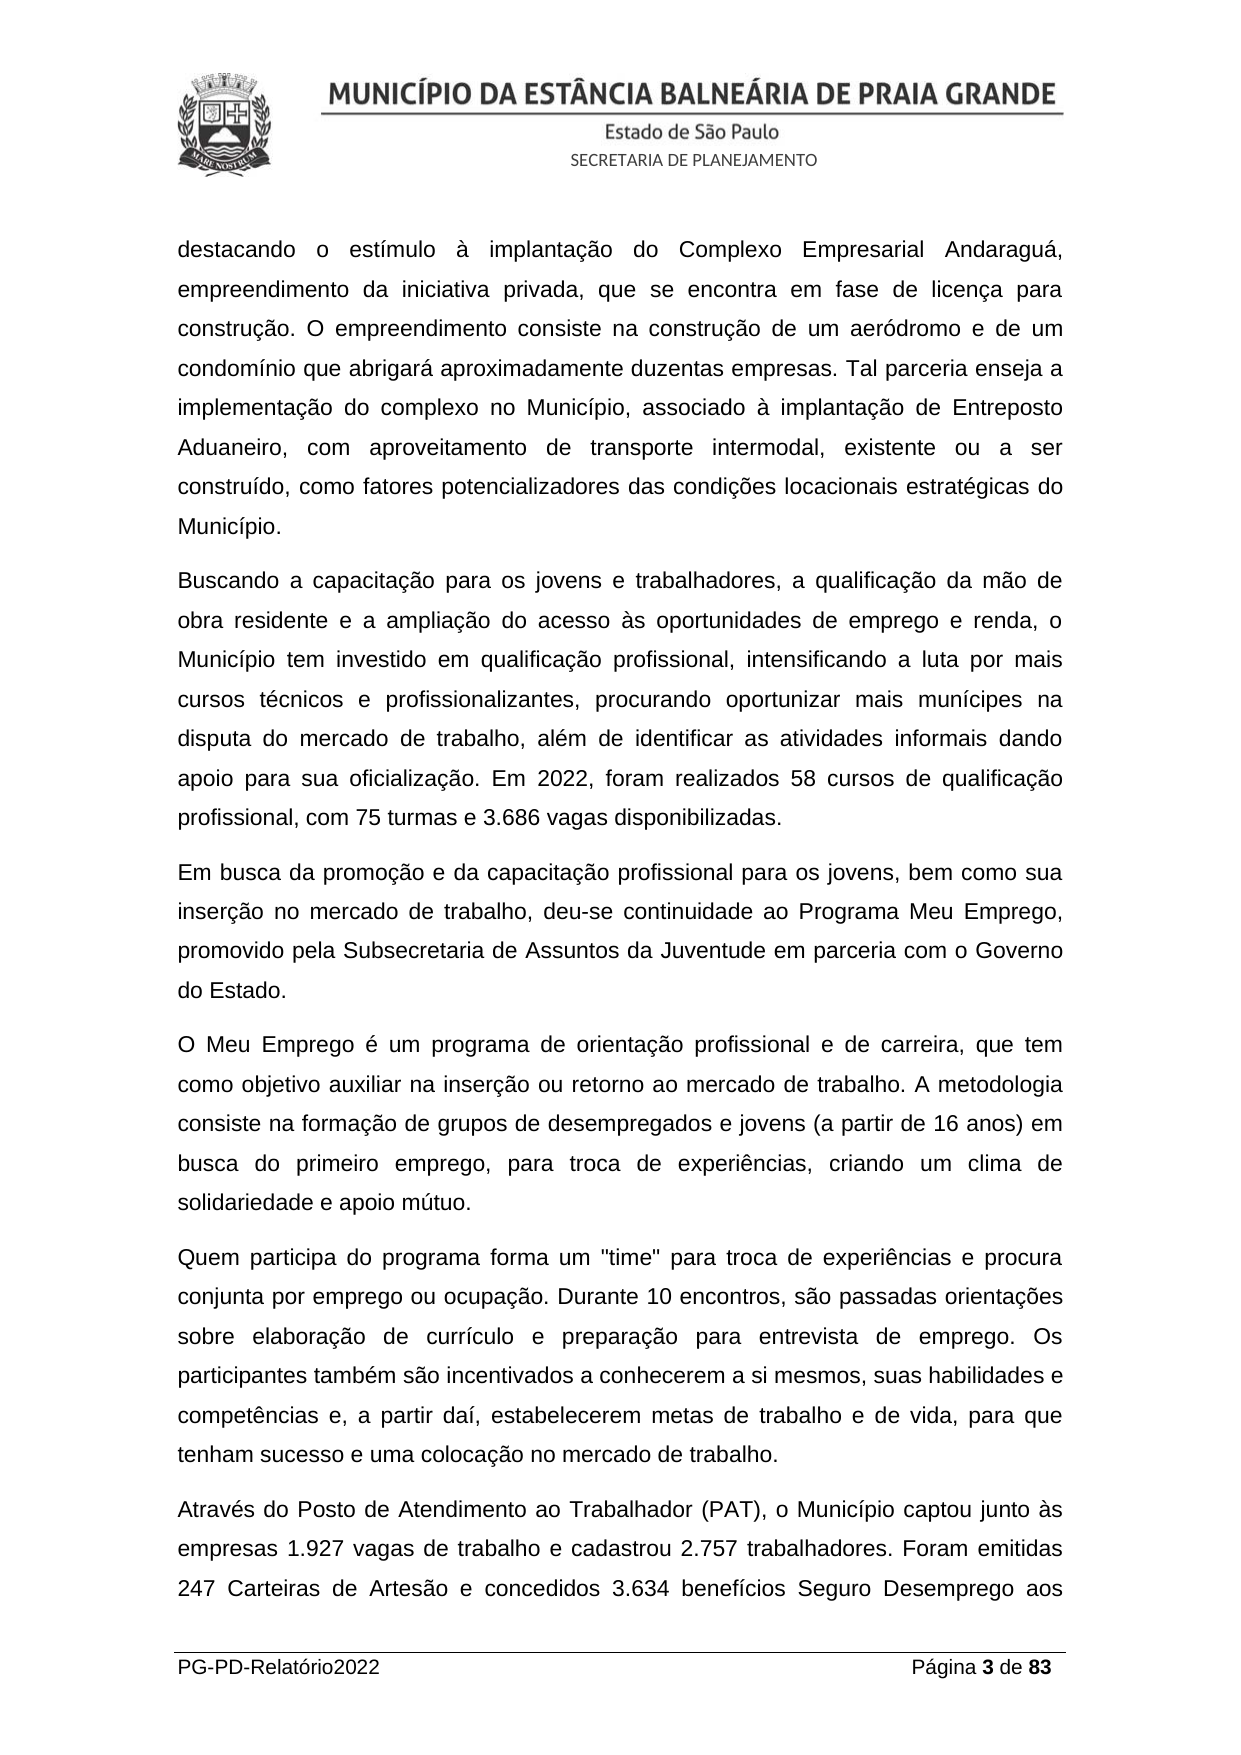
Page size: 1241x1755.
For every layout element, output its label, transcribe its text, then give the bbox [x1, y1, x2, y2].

text Em busca da promoção e da capacitação profissional para os jovens, bem como sua inserção no mercado de trabalho, deu-se continuidade ao Programa Meu Emprego, promovido pela Subsecretaria de Assuntos da Juventude em parceria com o Governo do Estado. [177, 858, 1063, 1003]
text Buscando a capacitação para os jovens e trabalhadores, a qualificação da mão de obra residente e a ampliação do acesso às oportunidades de emprego e renda, o Município tem investido em qualificação profissional, intensificando a luta por mais cursos técnicos e profissionalizantes, procurando oportunizar mais munícipes na disputa do mercado de trabalho, além de identificar as atividades informais dando apoio para sua oficialização. Em 2022, foram realizados 58 cursos de qualificação profissional, com 75 turmas e 3.686 vagas disponibilizadas. [177, 567, 1063, 830]
text O Meu Emprego é um programa de orientação profissional e de carreira, que tem como objetivo auxiliar na inserção ou retorno ao mercado de trabalho. A metodologia consiste na formação de grupos de desempregados e jovens (a partir de 16 anos) em busca do primeiro emprego, para troca de experiências, criando um clima de solidariedade e apoio mútuo. [177, 1031, 1063, 1216]
text destacando o estímulo à implantação do Complexo Empresarial Andaraguá, empreendimento da iniciativa privada, que se encontra em fase de licença para construção. O empreendimento consiste na construção de um aeródromo e de um condomínio que abrigará aproximadamente duzentas empresas. Tal parceria enseja a implementação do complexo no Município, associado à implantação de Entreposto Aduaneiro, com aproveitamento de transporte intermodal, existente ou a ser construído, como fatores potencializadores das condições locacionais estratégicas do Município. [177, 236, 1063, 539]
text Quem participa do programa forma um "time" para troca de experiências e procura conjunta por emprego ou ocupação. Durante 10 encontros, são passadas orientações sobre elaboração de currículo e preparação para entrevista de emprego. Os participantes também são incentivados a conhecerem a si mesmos, suas habilidades e competências e, a partir daí, estabelecerem metas de trabalho e de vida, para que tenham sucesso e uma colocação no mercado de trabalho. [177, 1244, 1063, 1467]
text Através do Posto de Atendimento ao Trabalhador (PAT), o Município captou junto às empresas 1.927 vagas de trabalho e cadastrou 2.757 trabalhadores. Foram emitidas 247 Carteiras de Artesão e concedidos 3.634 benefícios Seguro Desemprego aos [177, 1496, 1063, 1601]
